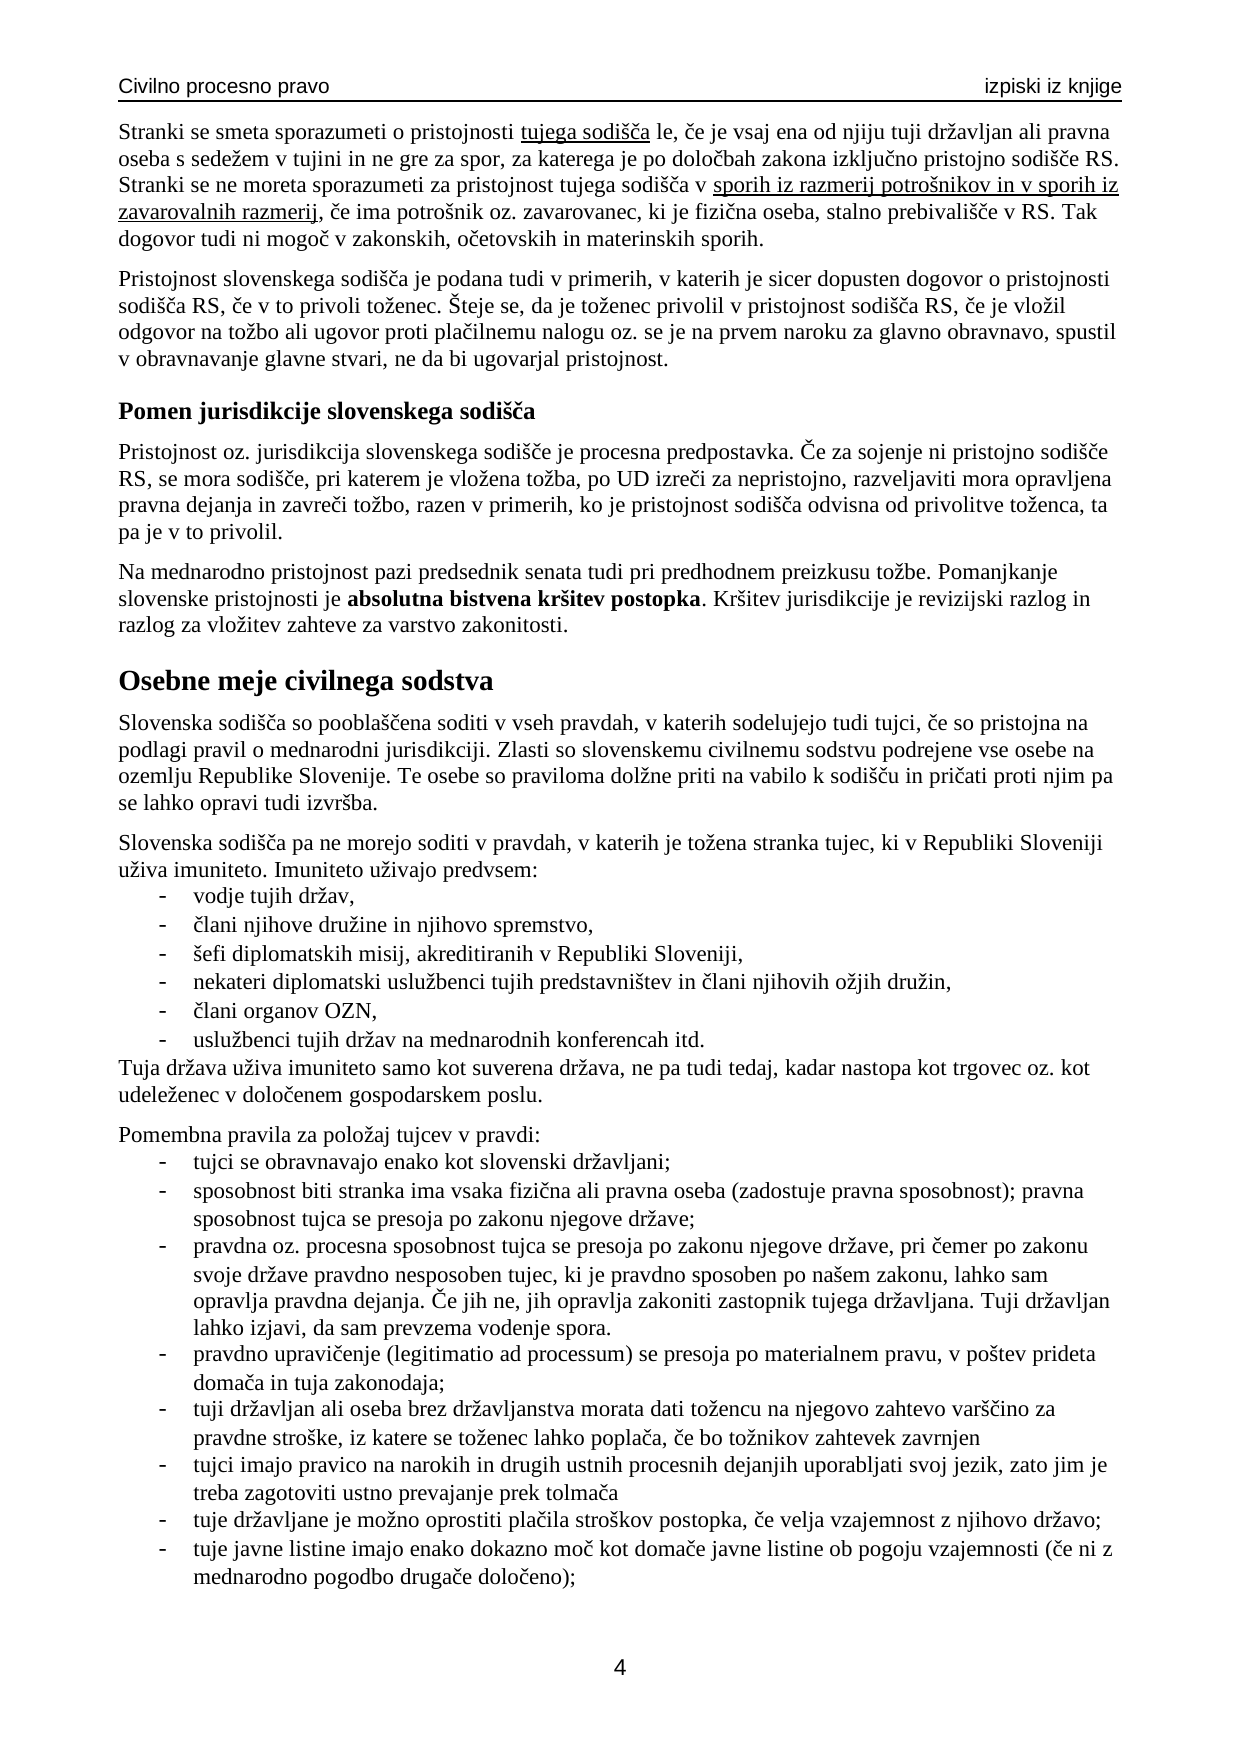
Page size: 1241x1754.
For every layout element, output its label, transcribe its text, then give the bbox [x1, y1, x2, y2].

list tuji državljan ali oseba brez državljanstva morata dati tožencu na njegovo zahtevo varščino za pravdne stroške, iz katere se toženec lahko poplača, če bo tožnikov zahtevek zavrnjen [156, 1395, 1122, 1451]
list člani organov OZN, [156, 997, 1122, 1026]
text Slovenska sodišča pa ne morejo soditi v pravdah, v katerih je tožena stranka tujec, ki v Republiki Sloveniji uživa imuniteto. Imuniteto uživajo predvsem: [118, 829, 1122, 882]
list pravdna oz. procesna sposobnost tujca se presoja po zakonu njegove države, pri čemer po zakonu svoje države pravdno nesposoben tujec, ki je pravdno sposoben po našem zakonu, lahko sam opravlja pravdna dejanja. Če jih ne, jih opravlja zakoniti zastopnik tujega državljana. Tuji državljan lahko izjavi, da sam prevzema vodenje spora. [156, 1232, 1122, 1340]
text Stranki se smeta sporazumeti o pristojnosti tujega sodišča le, če je vsaj ena od njiju tuji državljan ali pravna oseba s sedežem v tujini in ne gre za spor, za katerega je po določbah zakona izključno pristojno sodišče RS. Stranki se ne moreta sporazumeti za pristojnost tujega sodišča v sporih iz razmerij potrošnikov in v sporih iz zavarovalnih razmerij, če ima potrošnik oz. zavarovanec, ki je fizična oseba, stalno prebivališče v RS. Tak dogovor tudi ni mogoč v zakonskih, očetovskih in materinskih sporih. [118, 118, 1122, 251]
subtitle Pomen jurisdikcije slovenskega sodišča [118, 396, 1122, 425]
text Pristojnost slovenskega sodišča je podana tudi v primerih, v katerih je sicer dopusten dogovor o pristojnosti sodišča RS, če v to privoli toženec. Šteje se, da je toženec privolil v pristojnost sodišča RS, če je vložil odgovor na tožbo ali ugovor proti plačilnemu nalogu oz. se je na prvem naroku za glavno obravnavo, spustil v obravnavanje glavne stvari, ne da bi ugovarjal pristojnost. [118, 265, 1122, 371]
list tuje državljane je možno oprostiti plačila stroškov postopka, če velja vzajemnost z njihovo državo; [156, 1506, 1122, 1534]
list tuje javne listine imajo enako dokazno moč kot domače javne listine ob pogoju vzajemnosti (če ni z mednarodno pogodbo drugače določeno); [156, 1534, 1122, 1589]
text Pristojnost oz. jurisdikcija slovenskega sodišče je procesna predpostavka. Če za sojenje ni pristojno sodišče RS, se mora sodišče, pri katerem je vložena tožba, po UD izreči za nepristojno, razveljaviti mora opravljena pravna dejanja in zavreči tožbo, razen v primerih, ko je pristojnost sodišča odvisna od privolitve toženca, ta pa je v to privolil. [118, 438, 1122, 544]
text Tuja država uživa imuniteto samo kot suverena država, ne pa tudi tedaj, kadar nastopa kot trgovec oz. kot udeleženec v določenem gospodarskem poslu. [118, 1054, 1122, 1107]
list uslužbenci tujih držav na mednarodnih konferencah itd. [156, 1026, 1122, 1054]
list tujci imajo pravico na narokih in drugih ustnih procesnih dejanjih uporabljati svoj jezik, zato jim je treba zagotoviti ustno prevajanje prek tolmača [156, 1451, 1122, 1506]
text Slovenska sodišča so pooblaščena soditi v vseh pravdah, v katerih sodelujejo tudi tujci, če so pristojna na podlagi pravil o mednarodni jurisdikciji. Zlasti so slovenskemu civilnemu sodstvu podrejene vse osebe na ozemlju Republike Slovenije. Te osebe so praviloma dolžne priti na vabilo k sodišču in pričati proti njim pa se lahko opravi tudi izvršba. [118, 709, 1122, 815]
list nekateri diplomatski uslužbenci tujih predstavništev in člani njihovih ožjih družin, [156, 968, 1122, 997]
list tujci se obravnavajo enako kot slovenski državljani; [156, 1148, 1122, 1177]
list člani njihove družine in njihovo spremstvo, [156, 911, 1122, 939]
text Na mednarodno pristojnost pazi predsednik senata tudi pri predhodnem preizkusu tožbe. Pomanjkanje slovenske pristojnosti je absolutna bistvena kršitev postopka. Kršitev jurisdikcije je revizijski razlog in razlog za vložitev zahteve za varstvo zakonitosti. [118, 558, 1122, 638]
list pravdno upravičenje (legitimatio ad processum) se presoja po materialnem pravu, v poštev prideta domača in tuja zakonodaja; [156, 1340, 1122, 1395]
subtitle Osebne meje civilnega sodstva [118, 663, 1122, 696]
list sposobnost biti stranka ima vsaka fizična ali pravna oseba (zadostuje pravna sposobnost); pravna sposobnost tujca se presoja po zakonu njegove države; [156, 1177, 1122, 1232]
text Pomembna pravila za položaj tujcev v pravdi: [118, 1121, 1122, 1148]
list šefi diplomatskih misij, akreditiranih v Republiki Sloveniji, [156, 939, 1122, 968]
list vodje tujih držav, [156, 882, 1122, 911]
